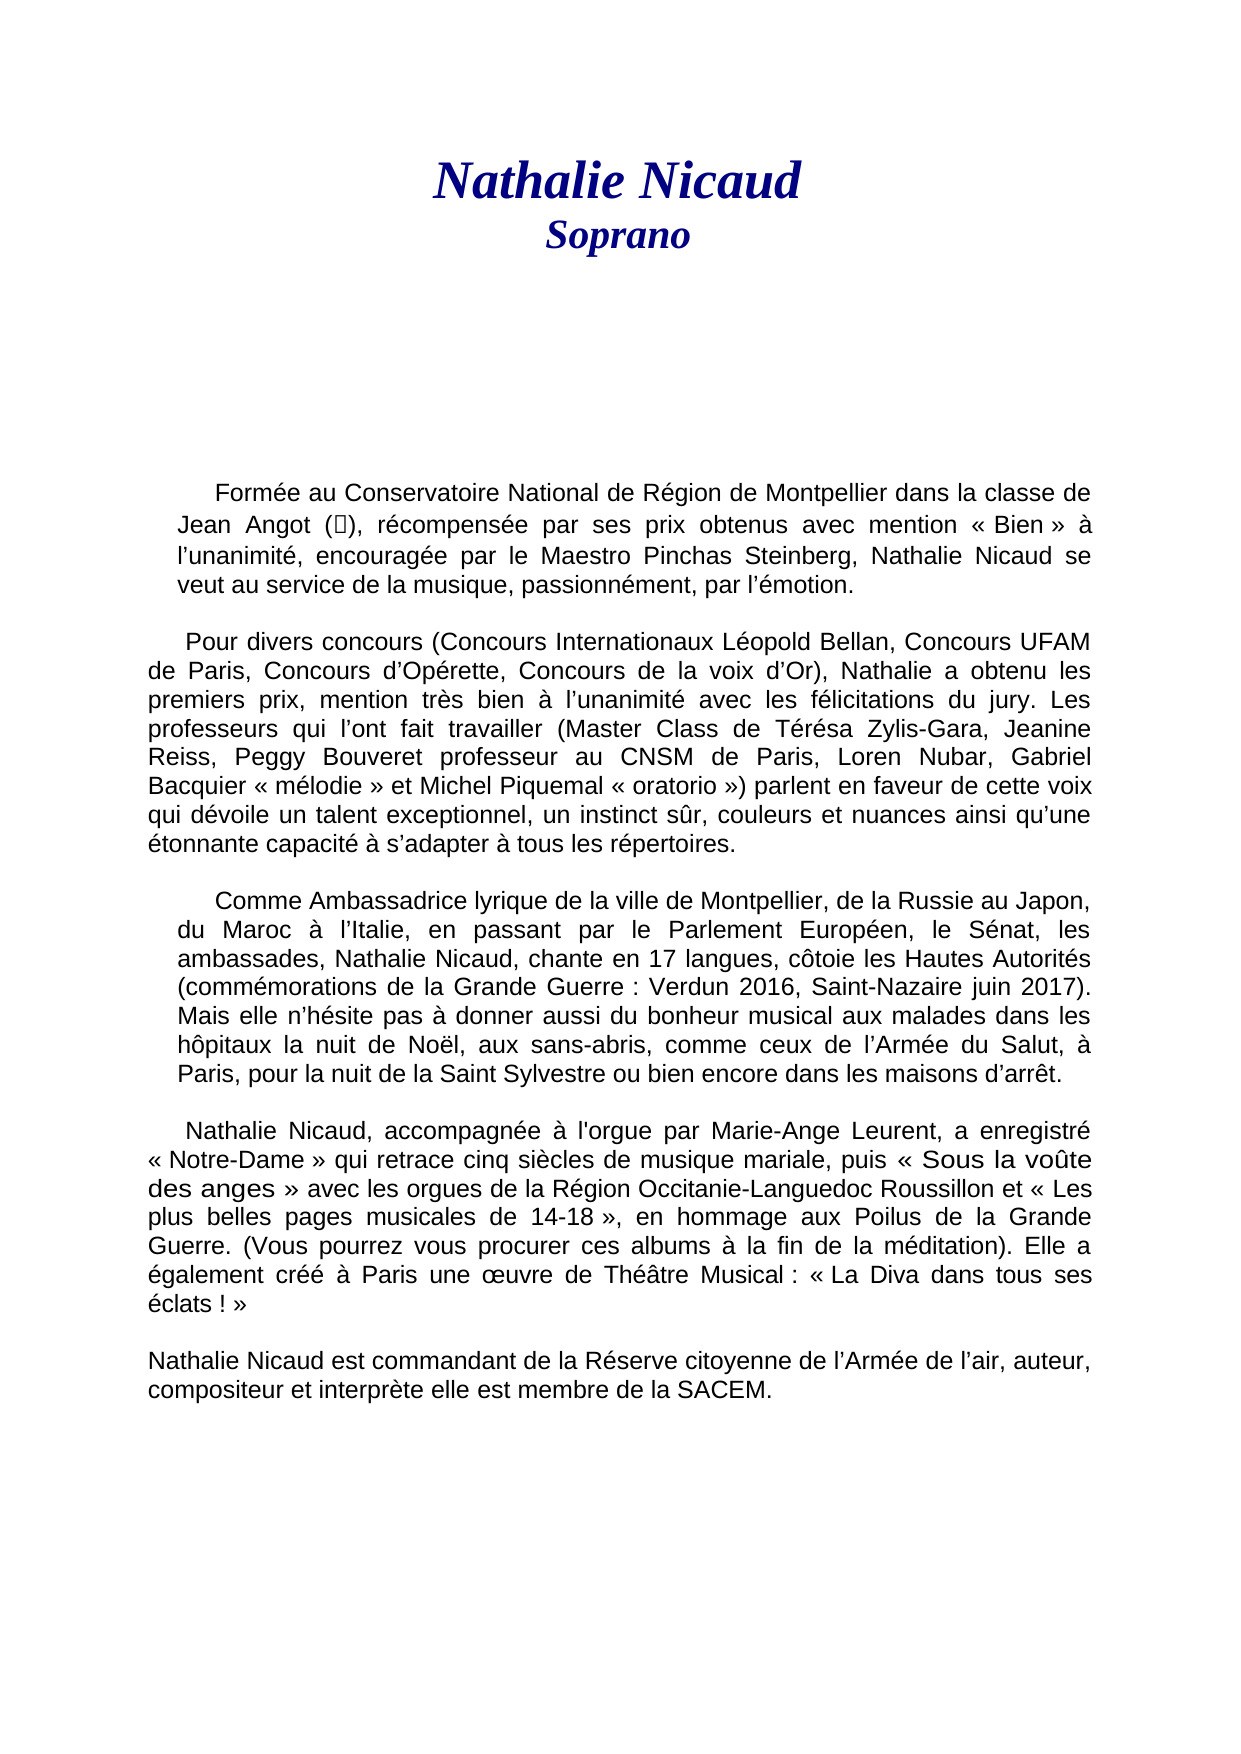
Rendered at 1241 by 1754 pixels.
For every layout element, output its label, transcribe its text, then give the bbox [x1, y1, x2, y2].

subtitle Soprano [148, 210, 1093, 258]
text Nathalie Nicaud, accompagnée à l'orgue par Marie-Ange Leurent, a enregistré « Notre-Dame » qui retrace cinq siècles de musique mariale, puis « Sous la voûte des anges » avec les orgues de la Région Occitanie-Languedoc Roussillon et « Les plus belles pages musicales de 14-18 », en hommage aux Poilus de la Grande Guerre. (Vous pourrez vous procurer ces albums à la fin de la méditation). Elle a également créé à Paris une œuvre de Théâtre Musical : « La Diva dans tous ses éclats ! » [148, 1116, 1093, 1317]
text Pour divers concours (Concours Internationaux Léopold Bellan, Concours UFAM de Paris, Concours d’Opérette, Concours de la voix d’Or), Nathalie a obtenu les premiers prix, mention très bien à l’unanimité avec les félicitations du jury. Les professeurs qui l’ont fait travailler (Master Class de Térésa Zylis-Gara, Jeanine Reiss, Peggy Bouveret professeur au CNSM de Paris, Loren Nubar, Gabriel Bacquier « mélodie » et Michel Piquemal « oratorio ») parlent en faveur de cette voix qui dévoile un talent exceptionnel, un instinct sûr, couleurs et nuances ainsi qu’une étonnante capacité à s’adapter à tous les répertoires. [148, 627, 1093, 857]
subtitle Nathalie Nicaud [148, 148, 1093, 210]
text Nathalie Nicaud est commandant de la Réserve citoyenne de l’Armée de l’air, auteur, compositeur et interprète elle est membre de la SACEM. [148, 1346, 1093, 1403]
text Formée au Conservatoire National de Région de Montpellier dans la classe de Jean Angot (), récompensée par ses prix obtenus avec mention « Bien » à l’unanimité, encouragée par le Maestro Pinchas Steinberg, Nathalie Nicaud se veut au service de la musique, passionnément, par l’émotion. [177, 478, 1093, 598]
text Comme Ambassadrice lyrique de la ville de Montpellier, de la Russie au Japon, du Maroc à l’Italie, en passant par le Parlement Européen, le Sénat, les ambassades, Nathalie Nicaud, chante en 17 langues, côtoie les Hautes Autorités (commémorations de la Grande Guerre : Verdun 2016, Saint-Nazaire juin 2017). Mais elle n’hésite pas à donner aussi du bonheur musical aux malades dans les hôpitaux la nuit de Noël, aux sans-abris, comme ceux de l’Armée du Salut, à Paris, pour la nuit de la Saint Sylvestre ou bien encore dans les maisons d’arrêt. [177, 886, 1093, 1087]
